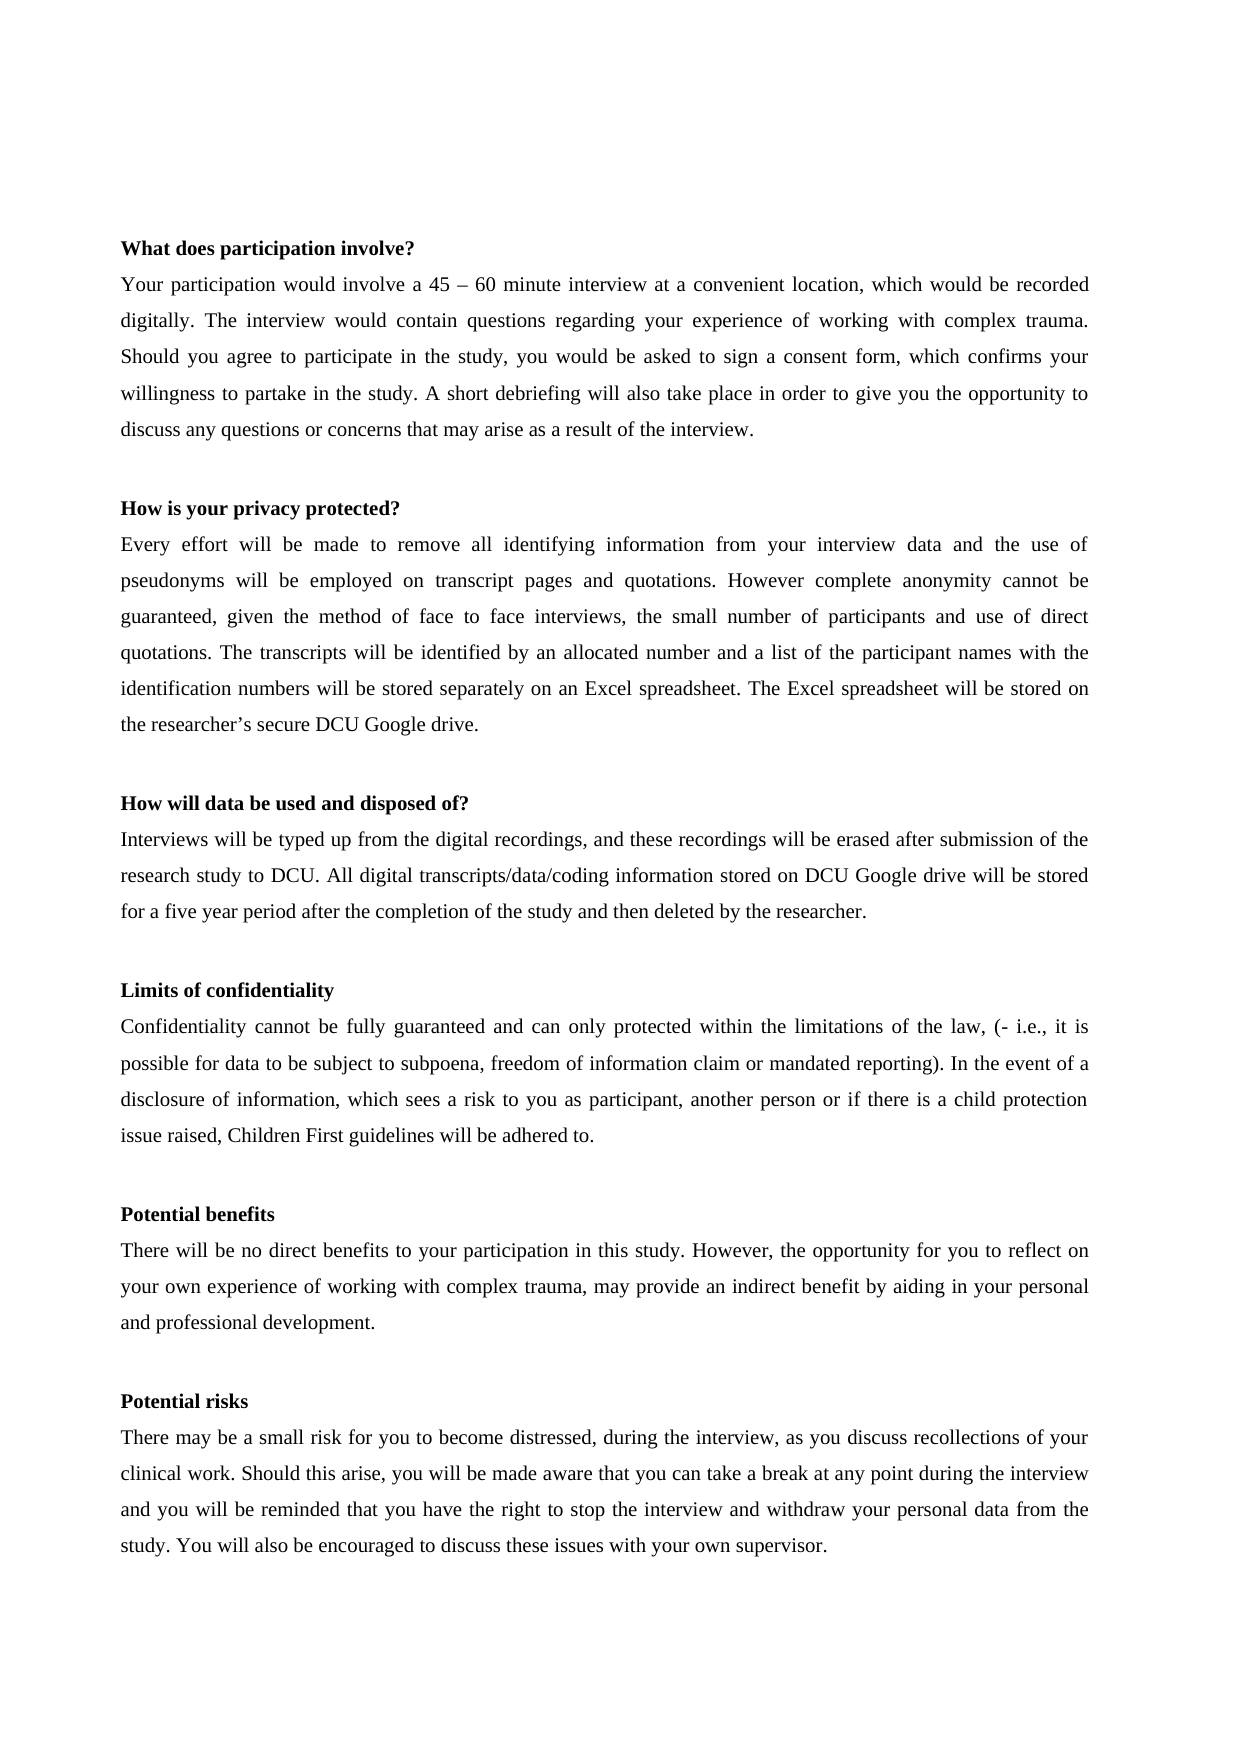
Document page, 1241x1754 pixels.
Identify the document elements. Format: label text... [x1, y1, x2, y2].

text What does participation involve? [120, 236, 1090, 260]
text Interviews will be typed up from the digital recordings, and these recordings will be erased after submission of the research study to DCU. All digital transcripts/data/coding information stored on DCU Google drive will be stored for a five year period after the completion of the study and then deleted by the researcher. [120, 827, 1090, 923]
text Potential risks [120, 1389, 1090, 1413]
text There may be a small risk for you to become distressed, during the interview, as you discuss recollections of your clinical work. Should this arise, you will be made aware that you can take a break at any point during the interview and you will be reminded that you have the right to stop the interview and withdraw your personal data from the study. You will also be encouraged to discuss these issues with your own supervisor. [120, 1425, 1090, 1557]
text How will data be used and disposed of? [120, 791, 1090, 815]
text Your participation would involve a 45 – 60 minute interview at a convenient location, which would be recorded digitally. The interview would contain questions regarding your experience of working with complex trauma. Should you agree to participate in the study, you would be asked to sign a consent form, which confirms your willingness to partake in the study. A short debriefing will also take place in order to give you the opportunity to discuss any questions or concerns that may arise as a result of the interview. [120, 272, 1090, 441]
text Every effort will be made to remove all identifying information from your interview data and the use of pseudonyms will be employed on transcript pages and quotations. However complete anonymity cannot be guaranteed, given the method of face to face interviews, the small number of participants and use of direct quotations. The transcripts will be identified by an allocated number and a list of the participant names with the identification numbers will be stored separately on an Excel spreadsheet. The Excel spreadsheet will be stored on the researcher’s secure DCU Google drive. [120, 532, 1090, 736]
text There will be no direct benefits to your participation in this study. However, the opportunity for you to reflect on your own experience of working with complex trauma, may provide an indirect benefit by aiding in your personal and professional development. [120, 1238, 1090, 1334]
text Limits of confidentiality [120, 978, 1090, 1002]
text How is your privacy protected? [120, 496, 1090, 520]
text Potential benefits [120, 1202, 1090, 1226]
text Confidentiality cannot be fully guaranteed and can only protected within the limitations of the law, (- i.e., it is possible for data to be subject to subpoena, freedom of information claim or mandated reporting). In the event of a disclosure of information, which sees a risk to you as participant, another person or if there is a child protection issue raised, Children First guidelines will be adhered to. [120, 1014, 1090, 1147]
